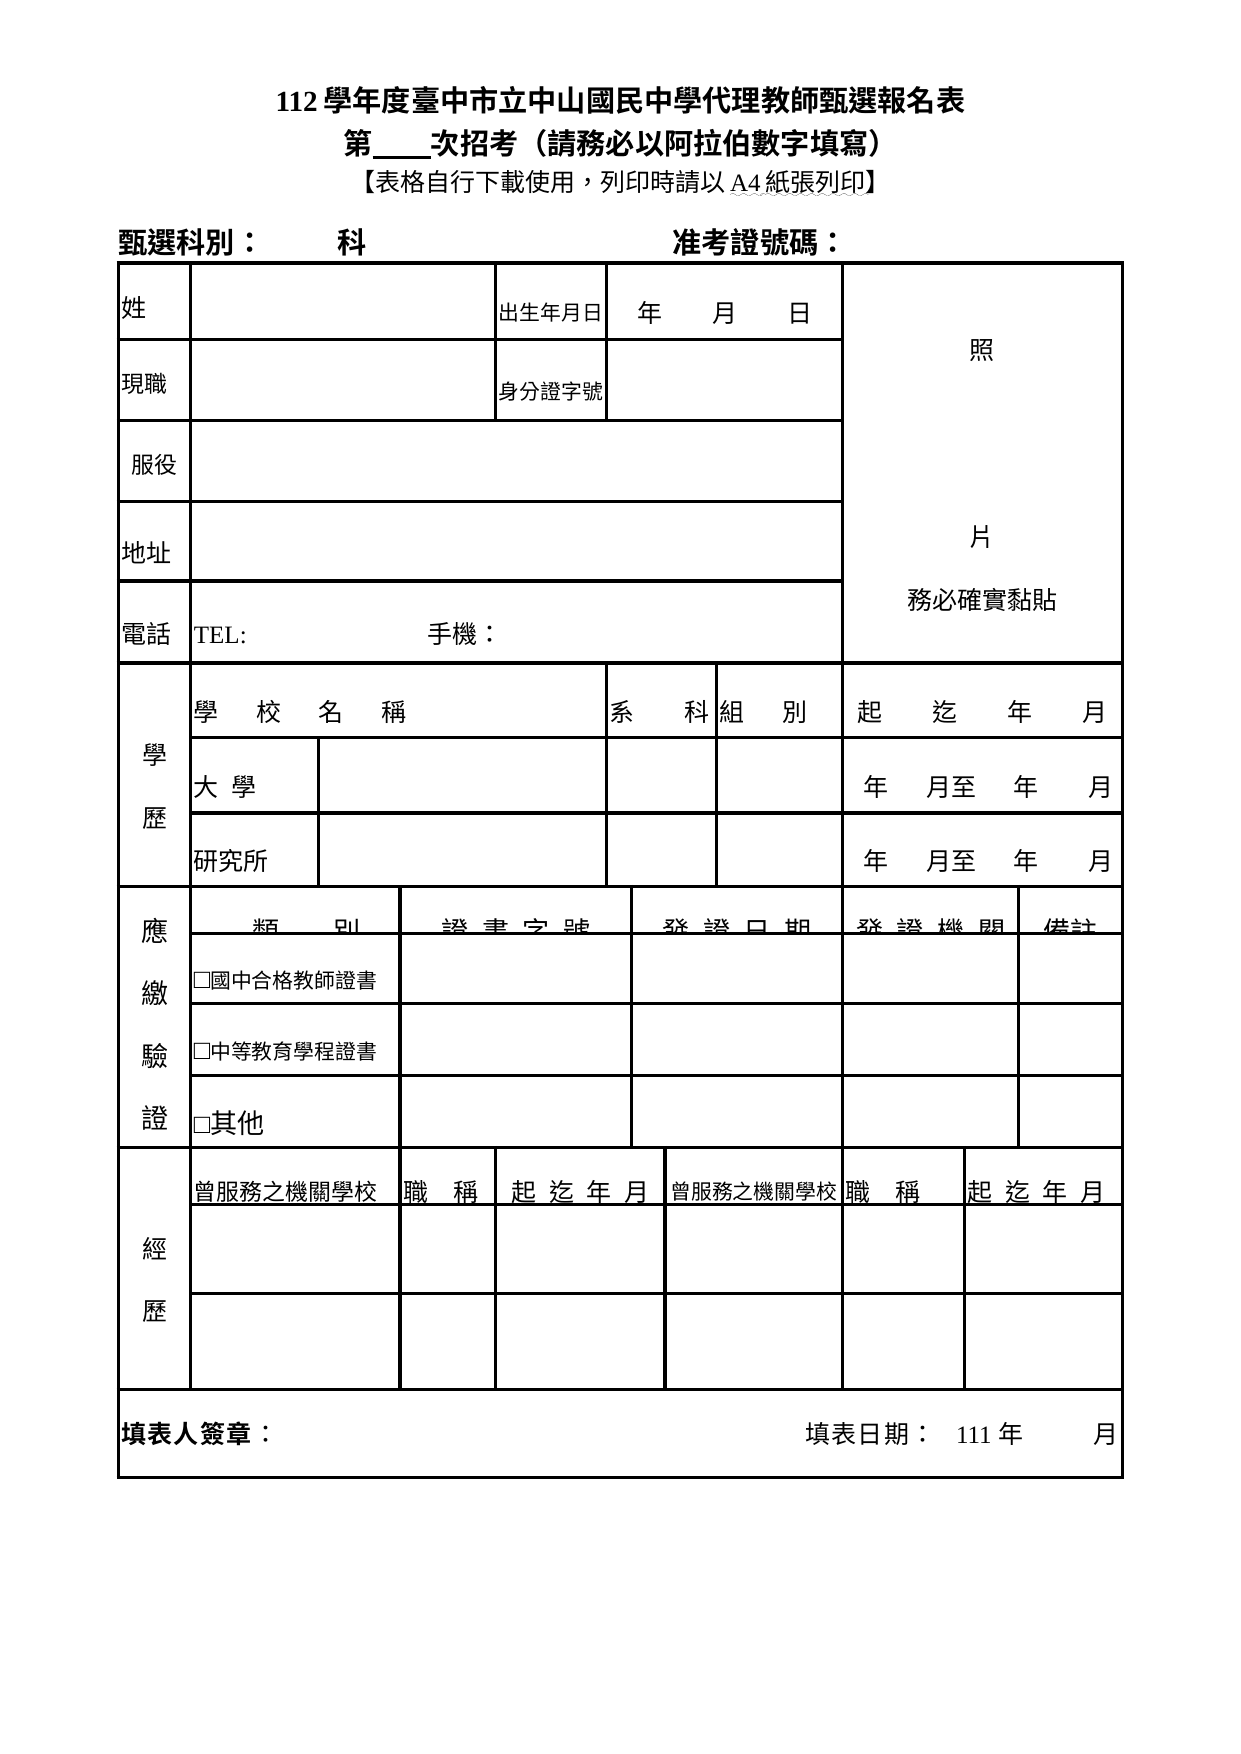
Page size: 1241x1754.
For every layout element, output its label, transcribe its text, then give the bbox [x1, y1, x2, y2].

table_cell 發 證 日 期 [633, 888, 841, 932]
table_cell [667, 1206, 841, 1292]
table_cell 起 迄 年 月 [966, 1149, 1121, 1202]
table_cell [192, 503, 841, 579]
table_cell [1020, 1005, 1121, 1074]
table_cell 地址 [120, 503, 189, 579]
table_cell [606, 1005, 630, 1074]
table_cell [844, 1295, 963, 1388]
table_cell [402, 1077, 606, 1146]
table_cell [320, 815, 605, 885]
table_cell 職 稱 [402, 1149, 494, 1202]
table_cell [718, 739, 841, 811]
table_cell [402, 1005, 606, 1074]
table_cell 現職機關學校 [120, 341, 189, 419]
table_cell 職 稱 [844, 1149, 963, 1202]
table_cell 學 歷 [120, 665, 189, 885]
table_cell 研究所 [192, 815, 317, 885]
text 甄選科別： 科 准考證號碼： [118, 199, 1122, 261]
table_cell □其他 [192, 1077, 398, 1146]
table_cell 證 書 字 號 [402, 888, 630, 932]
table_header 照 片 務必確實黏貼 [844, 265, 1121, 661]
table_cell 經 歷 [120, 1149, 189, 1388]
text 【表格自行下載使用，列印時請以A4紙張列印】 [118, 163, 1122, 199]
table_header [192, 265, 494, 338]
table_cell [192, 1206, 398, 1292]
table_cell [608, 815, 715, 885]
table_cell [606, 935, 630, 1002]
table_cell 年 月至 年 月 [844, 739, 1121, 811]
table_cell [667, 1295, 841, 1388]
table_cell TEL: 手機： [192, 583, 841, 661]
table_cell □免役 □役畢 □服役中 [192, 422, 841, 500]
text 112學年度臺中市立中山國民中學代理教師甄選報名表 [118, 78, 1122, 120]
table_cell [1020, 935, 1121, 1002]
table_cell [608, 739, 715, 811]
table_cell [718, 815, 841, 885]
table_cell 組 別 [718, 665, 841, 736]
table_cell [633, 1077, 841, 1146]
table_cell 曾服務之機關學校 [192, 1149, 398, 1202]
table_header 姓 名 [120, 265, 189, 338]
table_cell 備註 [1020, 888, 1121, 932]
table_cell 服役 情形 [120, 422, 189, 500]
table_cell □中等教育學程證書 [192, 1005, 398, 1074]
table_cell [497, 1206, 663, 1292]
table_cell 學 校 名 稱 [192, 665, 605, 736]
table_cell 發 證 機 關 [844, 888, 1017, 932]
table_cell 填表人簽章： 填表日期： 111年 月 日 [120, 1391, 1121, 1476]
table_cell 系 科 [608, 665, 715, 736]
table_cell [844, 1077, 1017, 1146]
table_cell [966, 1295, 1121, 1388]
table_cell 大 學 [192, 739, 317, 811]
table_cell [192, 1295, 398, 1388]
table_cell [192, 341, 494, 419]
table_cell [402, 935, 606, 1002]
table_cell [1020, 1077, 1121, 1146]
table_cell 起 迄 年 月 [844, 665, 1121, 736]
text 第 次招考（請務必以阿拉伯數字填寫） [118, 120, 1122, 163]
table_cell [402, 1206, 494, 1292]
table_cell 年 月至 年 月 [844, 815, 1121, 885]
table_cell [966, 1206, 1121, 1292]
table_cell [320, 739, 605, 811]
table_header 出生年月日 [497, 265, 605, 338]
table_cell [844, 1206, 963, 1292]
table_cell [497, 1295, 663, 1388]
table_cell □國中合格教師證書 [192, 935, 398, 1002]
table_cell 身分證字號 [497, 341, 605, 419]
table_cell [402, 1295, 494, 1388]
table_cell [606, 1077, 630, 1146]
table_cell 電話 [120, 583, 189, 661]
table_cell [844, 935, 1017, 1002]
table_cell 應 繳 驗 證 件 [120, 888, 189, 1146]
table_cell 類 別 [192, 888, 398, 932]
table_cell [608, 341, 841, 419]
table_header 年 月 日 [608, 265, 841, 338]
table_cell [633, 1005, 841, 1074]
table_cell 起 迄 年 月 [497, 1149, 663, 1202]
table_cell [844, 1005, 1017, 1074]
table_cell 曾服務之機關學校 [667, 1149, 841, 1202]
table_cell [633, 935, 841, 1002]
